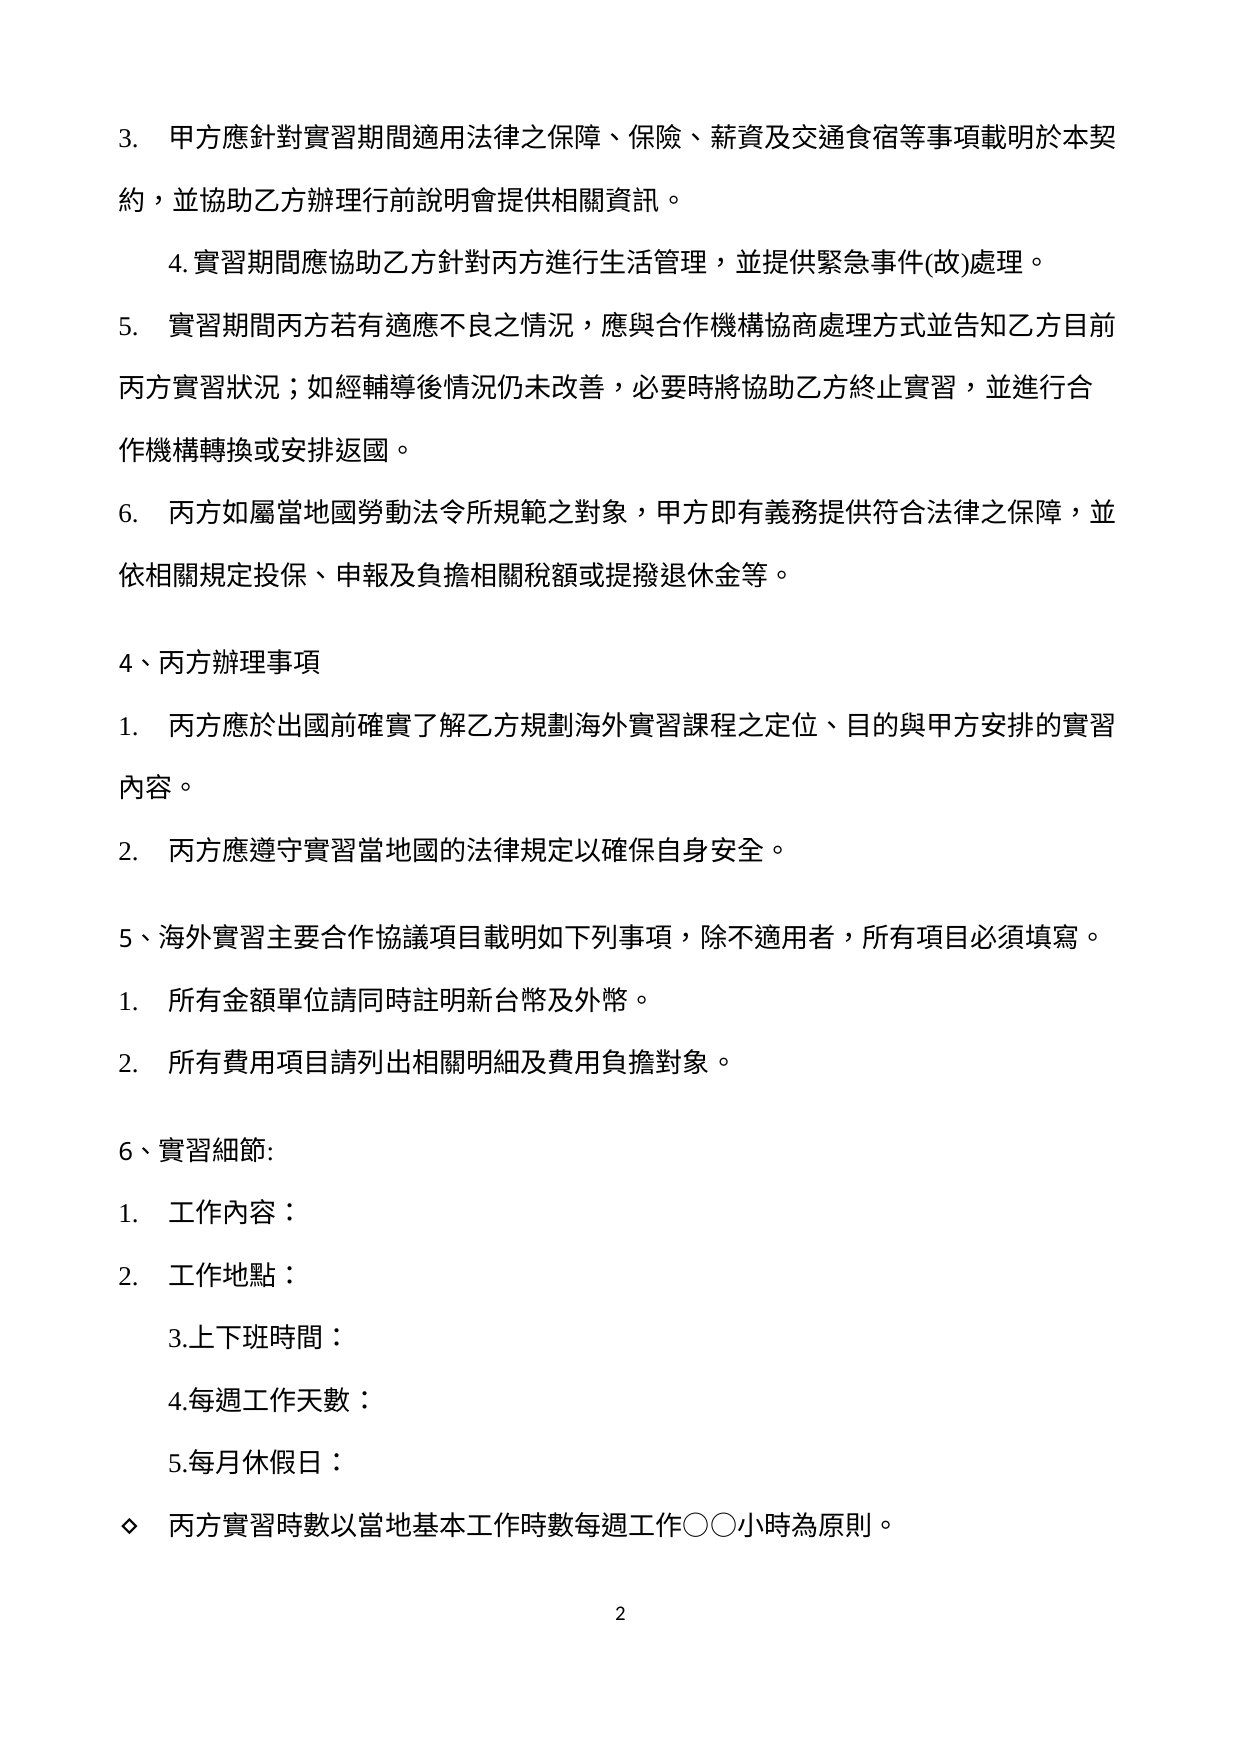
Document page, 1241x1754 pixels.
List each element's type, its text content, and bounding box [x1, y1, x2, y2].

list 丙方應於出國前確實了解乙方規劃海外實習課程之定位、目的與甲方安排的實習內容。 [118, 682, 1119, 807]
list 工作內容： [118, 1169, 1119, 1232]
list 工作地點： [118, 1232, 1119, 1294]
list 甲方應針對實習期間適用法律之保障、保險、薪資及交通食宿等事項載明於本契約，並協助乙方辦理行前說明會提供相關資訊。 [118, 94, 1119, 219]
list 實習期間丙方若有適應不良之情況，應與合作機構協商處理方式並告知乙方目前丙方實習狀況；如經輔導後情況仍未改善，必要時將協助乙方終止實習，並進行合作機構轉換或安排返國。 [118, 282, 1119, 469]
list 所有費用項目請列出相關明細及費用負擔對象。 [118, 1019, 1119, 1082]
list 實習細節: [118, 1107, 1119, 1169]
text 4.每週工作天數： [118, 1357, 1119, 1419]
text 5.每月休假日： [118, 1419, 1119, 1482]
list 丙方辦理事項 [118, 619, 1119, 682]
list 丙方實習時數以當地基本工作時數每週工作○○小時為原則。 [118, 1482, 1119, 1544]
list 海外實習主要合作協議項目載明如下列事項，除不適用者，所有項目必須填寫。 [118, 894, 1119, 957]
list 實習期間應協助乙方針對丙方進行生活管理，並提供緊急事件(故)處理。 [168, 219, 1122, 282]
list 丙方應遵守實習當地國的法律規定以確保自身安全。 [118, 807, 1119, 869]
list 所有金額單位請同時註明新台幣及外幣。 [118, 957, 1119, 1019]
text 3.上下班時間： [118, 1294, 1119, 1357]
list 丙方如屬當地國勞動法令所規範之對象，甲方即有義務提供符合法律之保障，並依相關規定投保、申報及負擔相關稅額或提撥退休金等。 [118, 469, 1119, 594]
